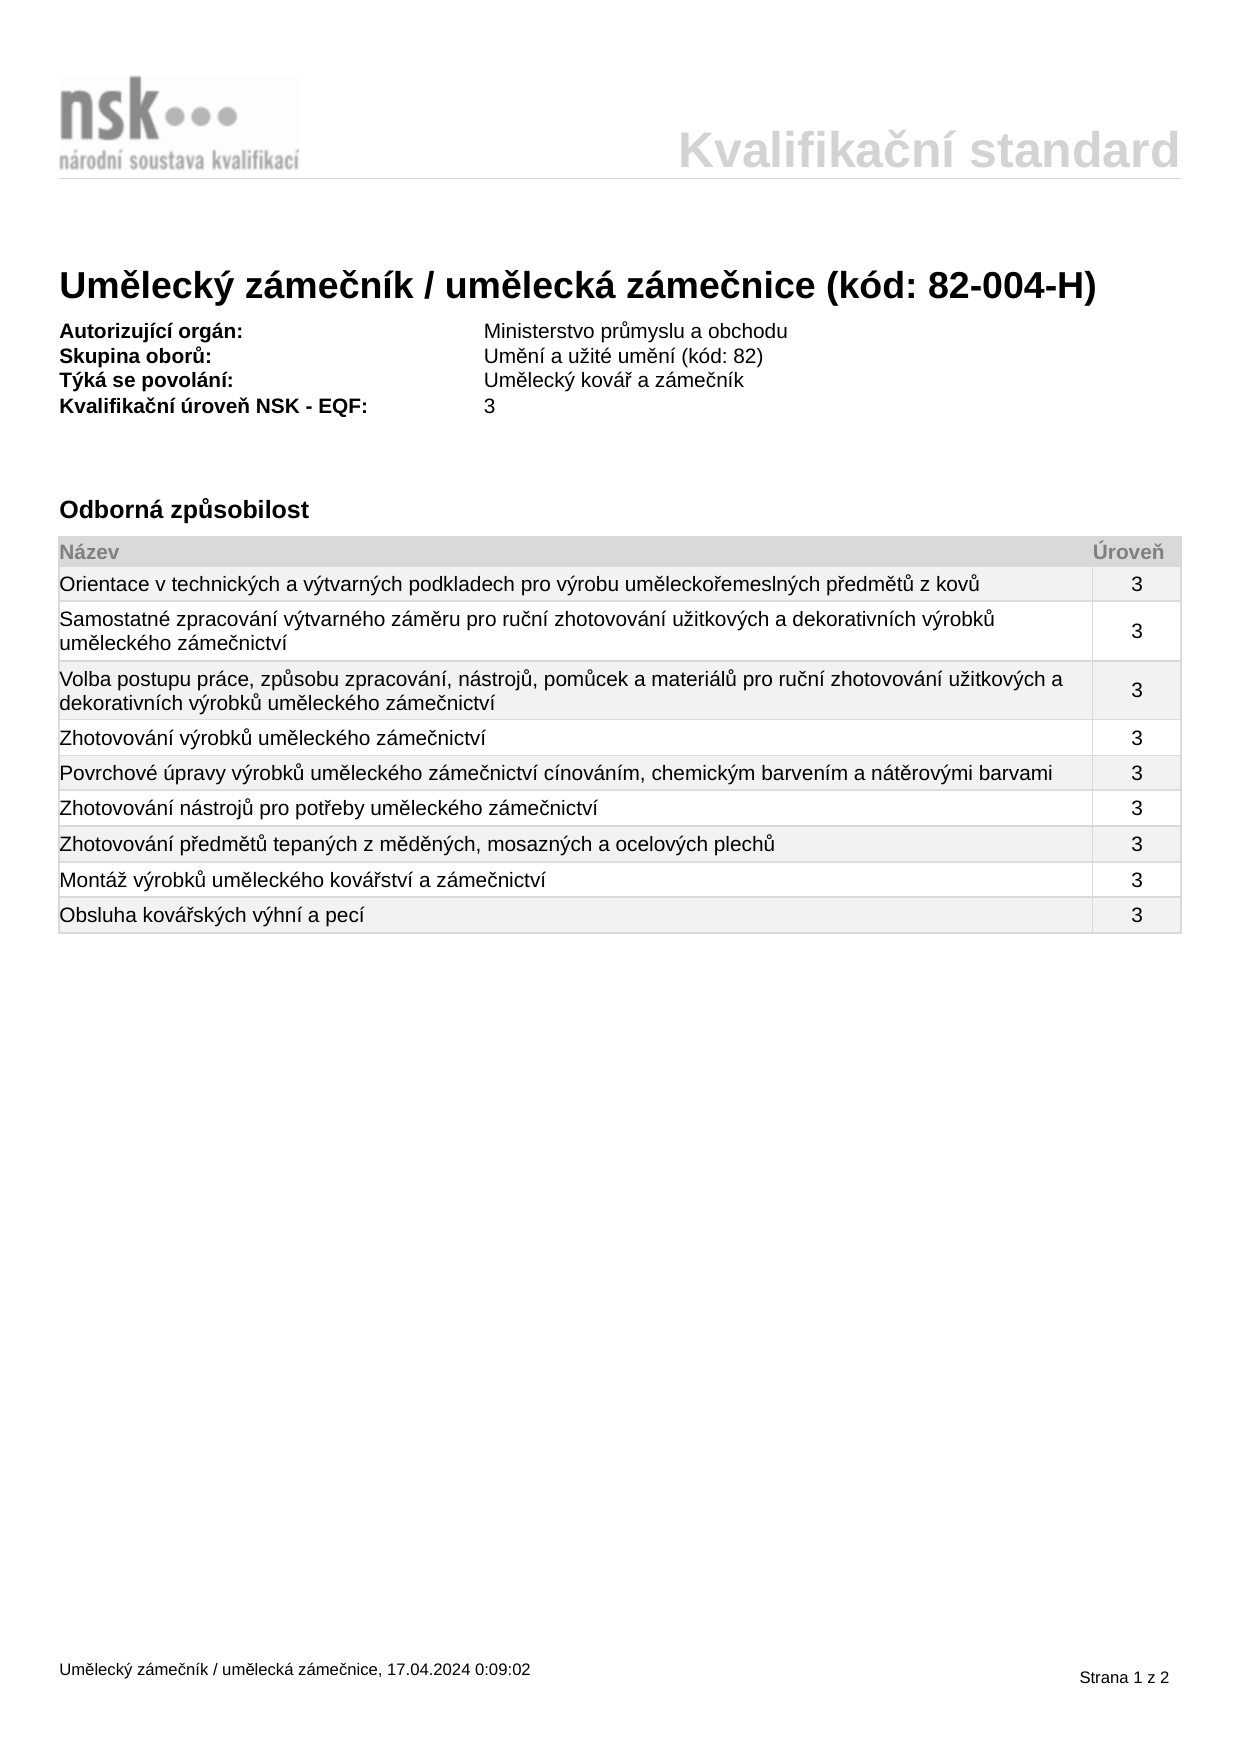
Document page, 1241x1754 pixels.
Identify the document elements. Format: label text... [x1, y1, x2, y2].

table_cell 3 [1093, 662, 1180, 719]
table_cell [620, 524, 626, 536]
table_cell 3 [1093, 756, 1180, 789]
table_cell Týká se povolání: [59, 368, 483, 392]
table_cell Umělecký zámečník / umělecká zámečnice, 17.04.2024 0:09:02 [59, 1660, 862, 1696]
table_cell [620, 1232, 626, 1446]
table_cell [59, 179, 1181, 196]
table_cell [862, 196, 1093, 224]
table_cell [620, 418, 626, 489]
table_cell Volba postupu práce, způsobu zpracování, nástrojů, pomůcek a materiálů pro ruční zhotovování užitkových a dekorativních výrobků uměleckého zámečnictví [60, 662, 1092, 719]
table_header Kvalifikační standard [626, 59, 1181, 178]
table_cell [862, 524, 1093, 536]
table_cell [484, 172, 620, 178]
table_cell 3 [1093, 567, 1180, 600]
table_cell [626, 418, 862, 489]
table_cell [59, 172, 483, 178]
table_cell Strana 1 z 2 [862, 1660, 1169, 1696]
table_cell 3 [1093, 898, 1180, 932]
table_cell Úroveň [1093, 537, 1180, 566]
table_cell Kvalifikační úroveň NSK - EQF: [59, 394, 483, 417]
table_cell [59, 196, 483, 224]
table_cell [484, 1232, 620, 1446]
table_cell Název [60, 537, 1092, 566]
table_cell [1093, 307, 1169, 319]
table_cell Umělecký zámečník / umělecká zámečnice (kód: 82-004-H) [59, 224, 1181, 307]
table_cell [59, 1232, 483, 1446]
table_cell [1093, 196, 1169, 224]
table_cell [626, 196, 862, 224]
table_cell 3 [1093, 720, 1180, 755]
table_cell [862, 307, 1093, 319]
table_cell [862, 418, 1093, 489]
table_cell [59, 307, 483, 319]
picture [58, 59, 621, 172]
table_cell [484, 1446, 620, 1659]
table_cell Autorizující orgán: [59, 319, 483, 343]
table_cell [1093, 524, 1169, 536]
table_cell Zhotovování předmětů tepaných z měděných, mosazných a ocelových plechů [60, 827, 1092, 861]
table_cell [626, 1232, 862, 1446]
table_cell [1169, 196, 1181, 224]
table_cell [626, 934, 862, 1232]
table_cell [59, 418, 483, 489]
table_cell 3 [1093, 827, 1180, 861]
table_cell [1093, 934, 1169, 1232]
table_cell 3 [1093, 863, 1180, 896]
table_cell [59, 524, 483, 536]
table_cell [620, 196, 626, 224]
table_cell [484, 196, 620, 224]
table_cell [59, 934, 483, 1232]
table_cell [59, 1446, 483, 1659]
table_cell Povrchové úpravy výrobků uměleckého zámečnictví cínováním, chemickým barvením a nátěrovými barvami [60, 756, 1092, 789]
table_cell [1169, 1446, 1181, 1659]
table_cell [620, 934, 626, 1232]
table_cell [626, 1446, 862, 1659]
table_cell [1169, 1660, 1181, 1696]
table_cell [620, 1446, 626, 1659]
table_cell [1093, 1232, 1169, 1446]
table_cell [484, 418, 620, 489]
table_cell [1093, 1446, 1169, 1659]
table_cell Obsluha kovářských výhní a pecí [60, 898, 1092, 932]
table_cell 3 [1093, 602, 1180, 660]
table_cell Odborná způsobilost [59, 489, 1181, 524]
table_cell 3 [1093, 791, 1180, 825]
table_cell [484, 934, 620, 1232]
table_cell [620, 307, 626, 319]
table_cell Skupina oborů: [59, 344, 483, 368]
table_cell 3 [484, 394, 1181, 417]
table_cell Umělecký kovář a zámečník [484, 368, 1181, 393]
table_cell Orientace v technických a výtvarných podkladech pro výrobu uměleckořemeslných předmětů z kovů [60, 567, 1092, 600]
table_header [621, 59, 626, 172]
table_cell [1169, 307, 1181, 319]
table_cell [626, 524, 862, 536]
table_cell [484, 524, 620, 536]
table_cell [862, 1232, 1093, 1446]
table_cell [1169, 1232, 1181, 1446]
table_cell Umění a užité umění (kód: 82) [484, 344, 1181, 368]
table_cell [1169, 934, 1181, 1232]
table_cell [1169, 418, 1181, 489]
table_cell [484, 307, 620, 319]
table_cell [626, 307, 862, 319]
table_cell [1169, 524, 1181, 536]
table_cell Zhotovování nástrojů pro potřeby uměleckého zámečnictví [60, 791, 1092, 825]
table_cell [862, 1446, 1093, 1659]
table_cell [1093, 418, 1169, 489]
table_cell Samostatné zpracování výtvarného záměru pro ruční zhotovování užitkových a dekorativních výrobků uměleckého zámečnictví [60, 602, 1092, 660]
table_cell Zhotovování výrobků uměleckého zámečnictví [60, 720, 1092, 755]
table_cell Ministerstvo průmyslu a obchodu [484, 319, 1181, 344]
table_cell Montáž výrobků uměleckého kovářství a zámečnictví [60, 863, 1092, 896]
table_cell [862, 934, 1093, 1232]
